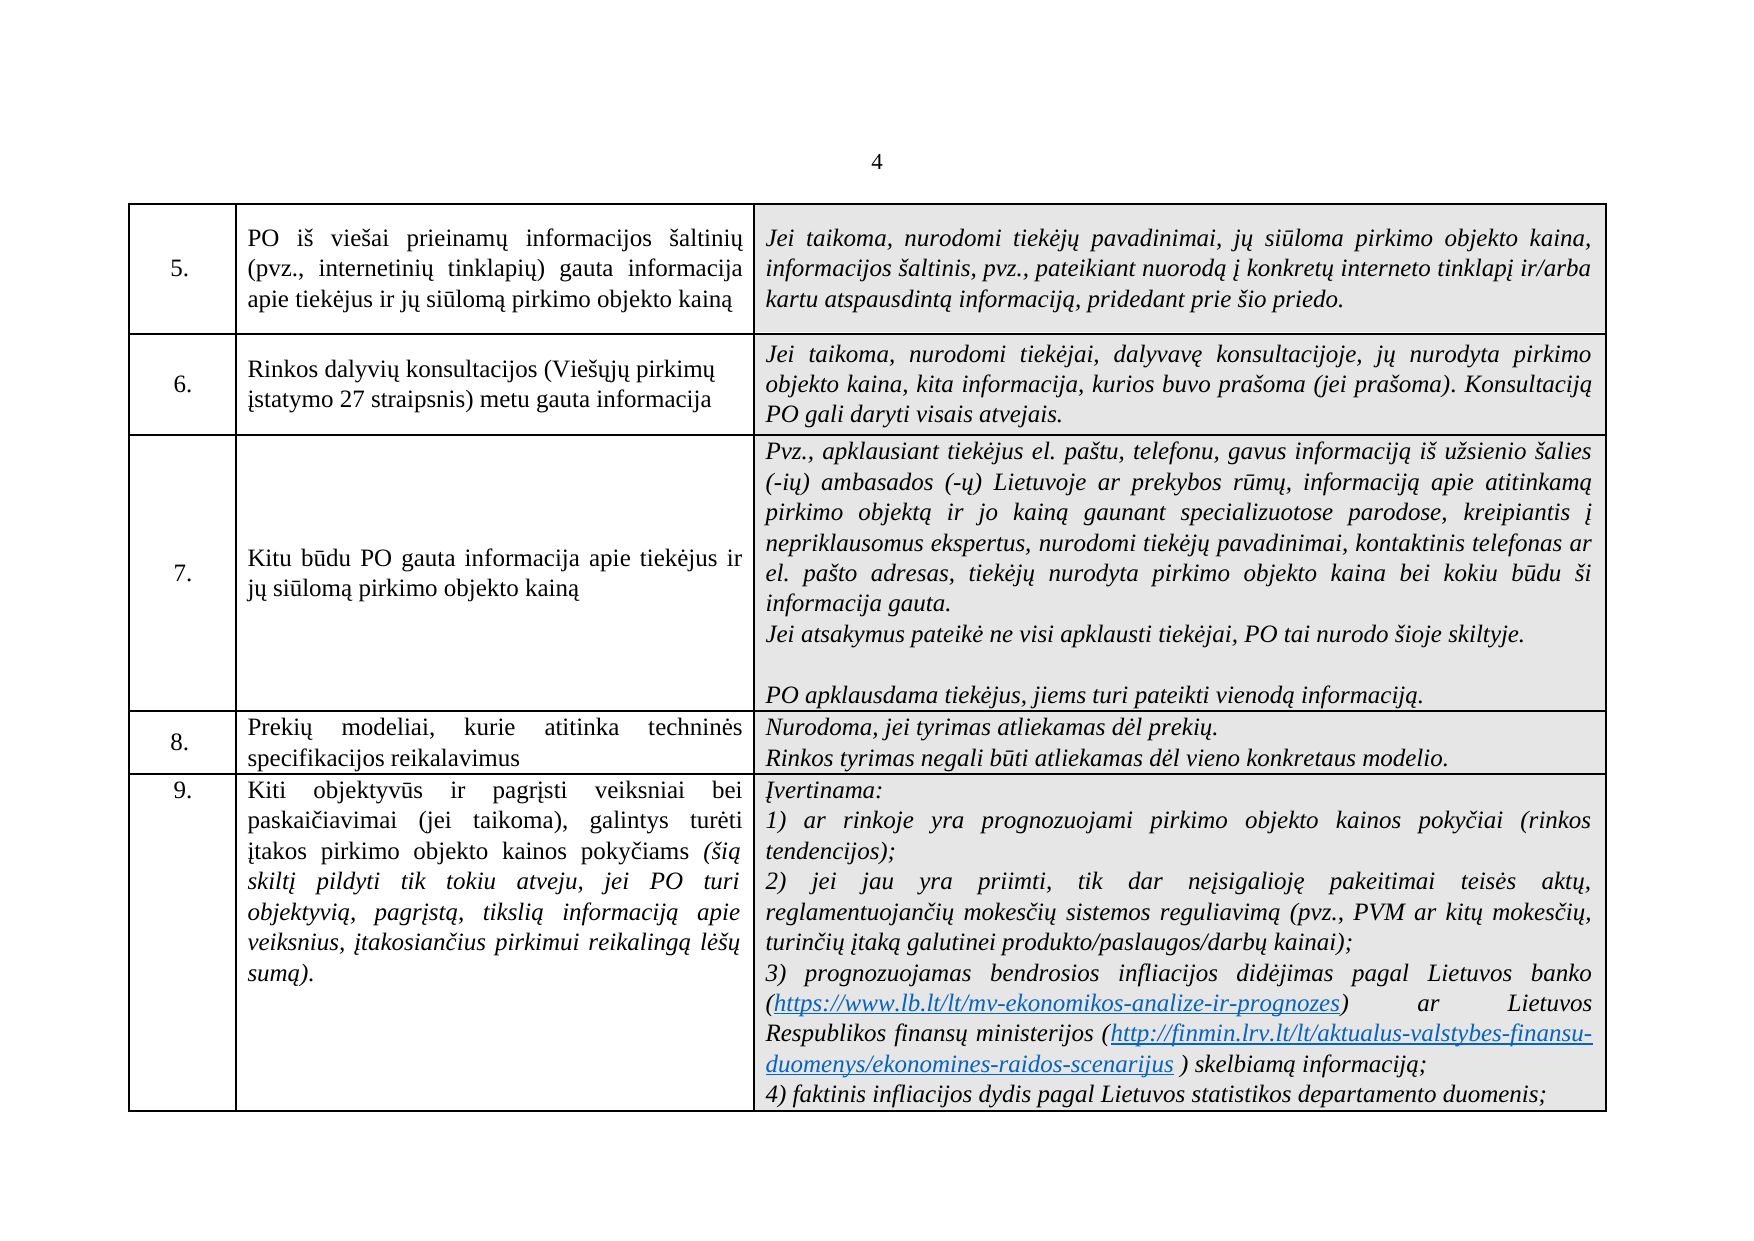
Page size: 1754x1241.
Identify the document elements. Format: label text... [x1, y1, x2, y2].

table_cell Kitu būdu PO gauta informacija apie tiekėjus ir jų siūlomą pirkimo objekto kainą [237, 436, 753, 710]
table_cell 5. [130, 205, 235, 332]
table_cell Rinkos dalyvių konsultacijos (Viešųjų pirkimų įstatymo 27 straipsnis) metu gauta informacija [237, 335, 753, 434]
table_cell Įvertinama: 1) ar rinkoje yra prognozuojami pirkimo objekto kainos pokyčiai (rinkos tendencijos); 2) jei jau yra priimti, tik dar neįsigalioję pakeitimai teisės aktų, reglamentuojančių mokesčių sistemos reguliavimą (pvz., PVM ar kitų mokesčių, turinčių įtaką galutinei produkto/paslaugos/darbų kainai); 3) prognozuojamas bendrosios infliacijos didėjimas pagal Lietuvos banko (https://www.lb.lt/lt/mv-ekonomikos-analize-ir-prognozes) ar Lietuvos Respublikos finansų ministerijos (http://finmin.lrv.lt/lt/aktualus-valstybes-finansu-duomenys/ekonomines-raidos-scenarijus ) skelbiamą informaciją; 4) faktinis infliacijos dydis pagal Lietuvos statistikos departamento duomenis; [755, 775, 1605, 1110]
table_cell Pvz., apklausiant tiekėjus el. paštu, telefonu, gavus informaciją iš užsienio šalies (-ių) ambasados (-ų) Lietuvoje ar prekybos rūmų, informaciją apie atitinkamą pirkimo objektą ir jo kainą gaunant specializuotose parodose, kreipiantis į nepriklausomus ekspertus, nurodomi tiekėjų pavadinimai, kontaktinis telefonas ar el. pašto adresas, tiekėjų nurodyta pirkimo objekto kaina bei kokiu būdu ši informacija gauta. Jei atsakymus pateikė ne visi apklausti tiekėjai, PO tai nurodo šioje skiltyje. PO apklausdama tiekėjus, jiems turi pateikti vienodą informaciją. [755, 436, 1605, 710]
table_cell Kiti objektyvūs ir pagrįsti veiksniai bei paskaičiavimai (jei taikoma), galintys turėti įtakos pirkimo objekto kainos pokyčiams (šią skiltį pildyti tik tokiu atveju, jei PO turi objektyvią, pagrįstą, tikslią informaciją apie veiksnius, įtakosiančius pirkimui reikalingą lėšų sumą). [237, 775, 753, 1110]
table_cell Prekių modeliai, kurie atitinka techninės specifikacijos reikalavimus [237, 712, 753, 773]
table_cell Jei taikoma, nurodomi tiekėjų pavadinimai, jų siūloma pirkimo objekto kaina, informacijos šaltinis, pvz., pateikiant nuorodą į konkretų interneto tinklapį ir/arba kartu atspausdintą informaciją, pridedant prie šio priedo. [755, 205, 1605, 332]
table_cell 8. [130, 712, 235, 773]
table_cell PO iš viešai prieinamų informacijos šaltinių (pvz., internetinių tinklapių) gauta informacija apie tiekėjus ir jų siūlomą pirkimo objekto kainą [237, 205, 753, 332]
table_cell Jei taikoma, nurodomi tiekėjai, dalyvavę konsultacijoje, jų nurodyta pirkimo objekto kaina, kita informacija, kurios buvo prašoma (jei prašoma). Konsultaciją PO gali daryti visais atvejais. [755, 335, 1605, 434]
table_cell Nurodoma, jei tyrimas atliekamas dėl prekių. Rinkos tyrimas negali būti atliekamas dėl vieno konkretaus modelio. [755, 712, 1605, 773]
table_cell 9. [130, 775, 235, 1110]
table_cell 7. [130, 436, 235, 710]
table_cell 6. [130, 335, 235, 434]
